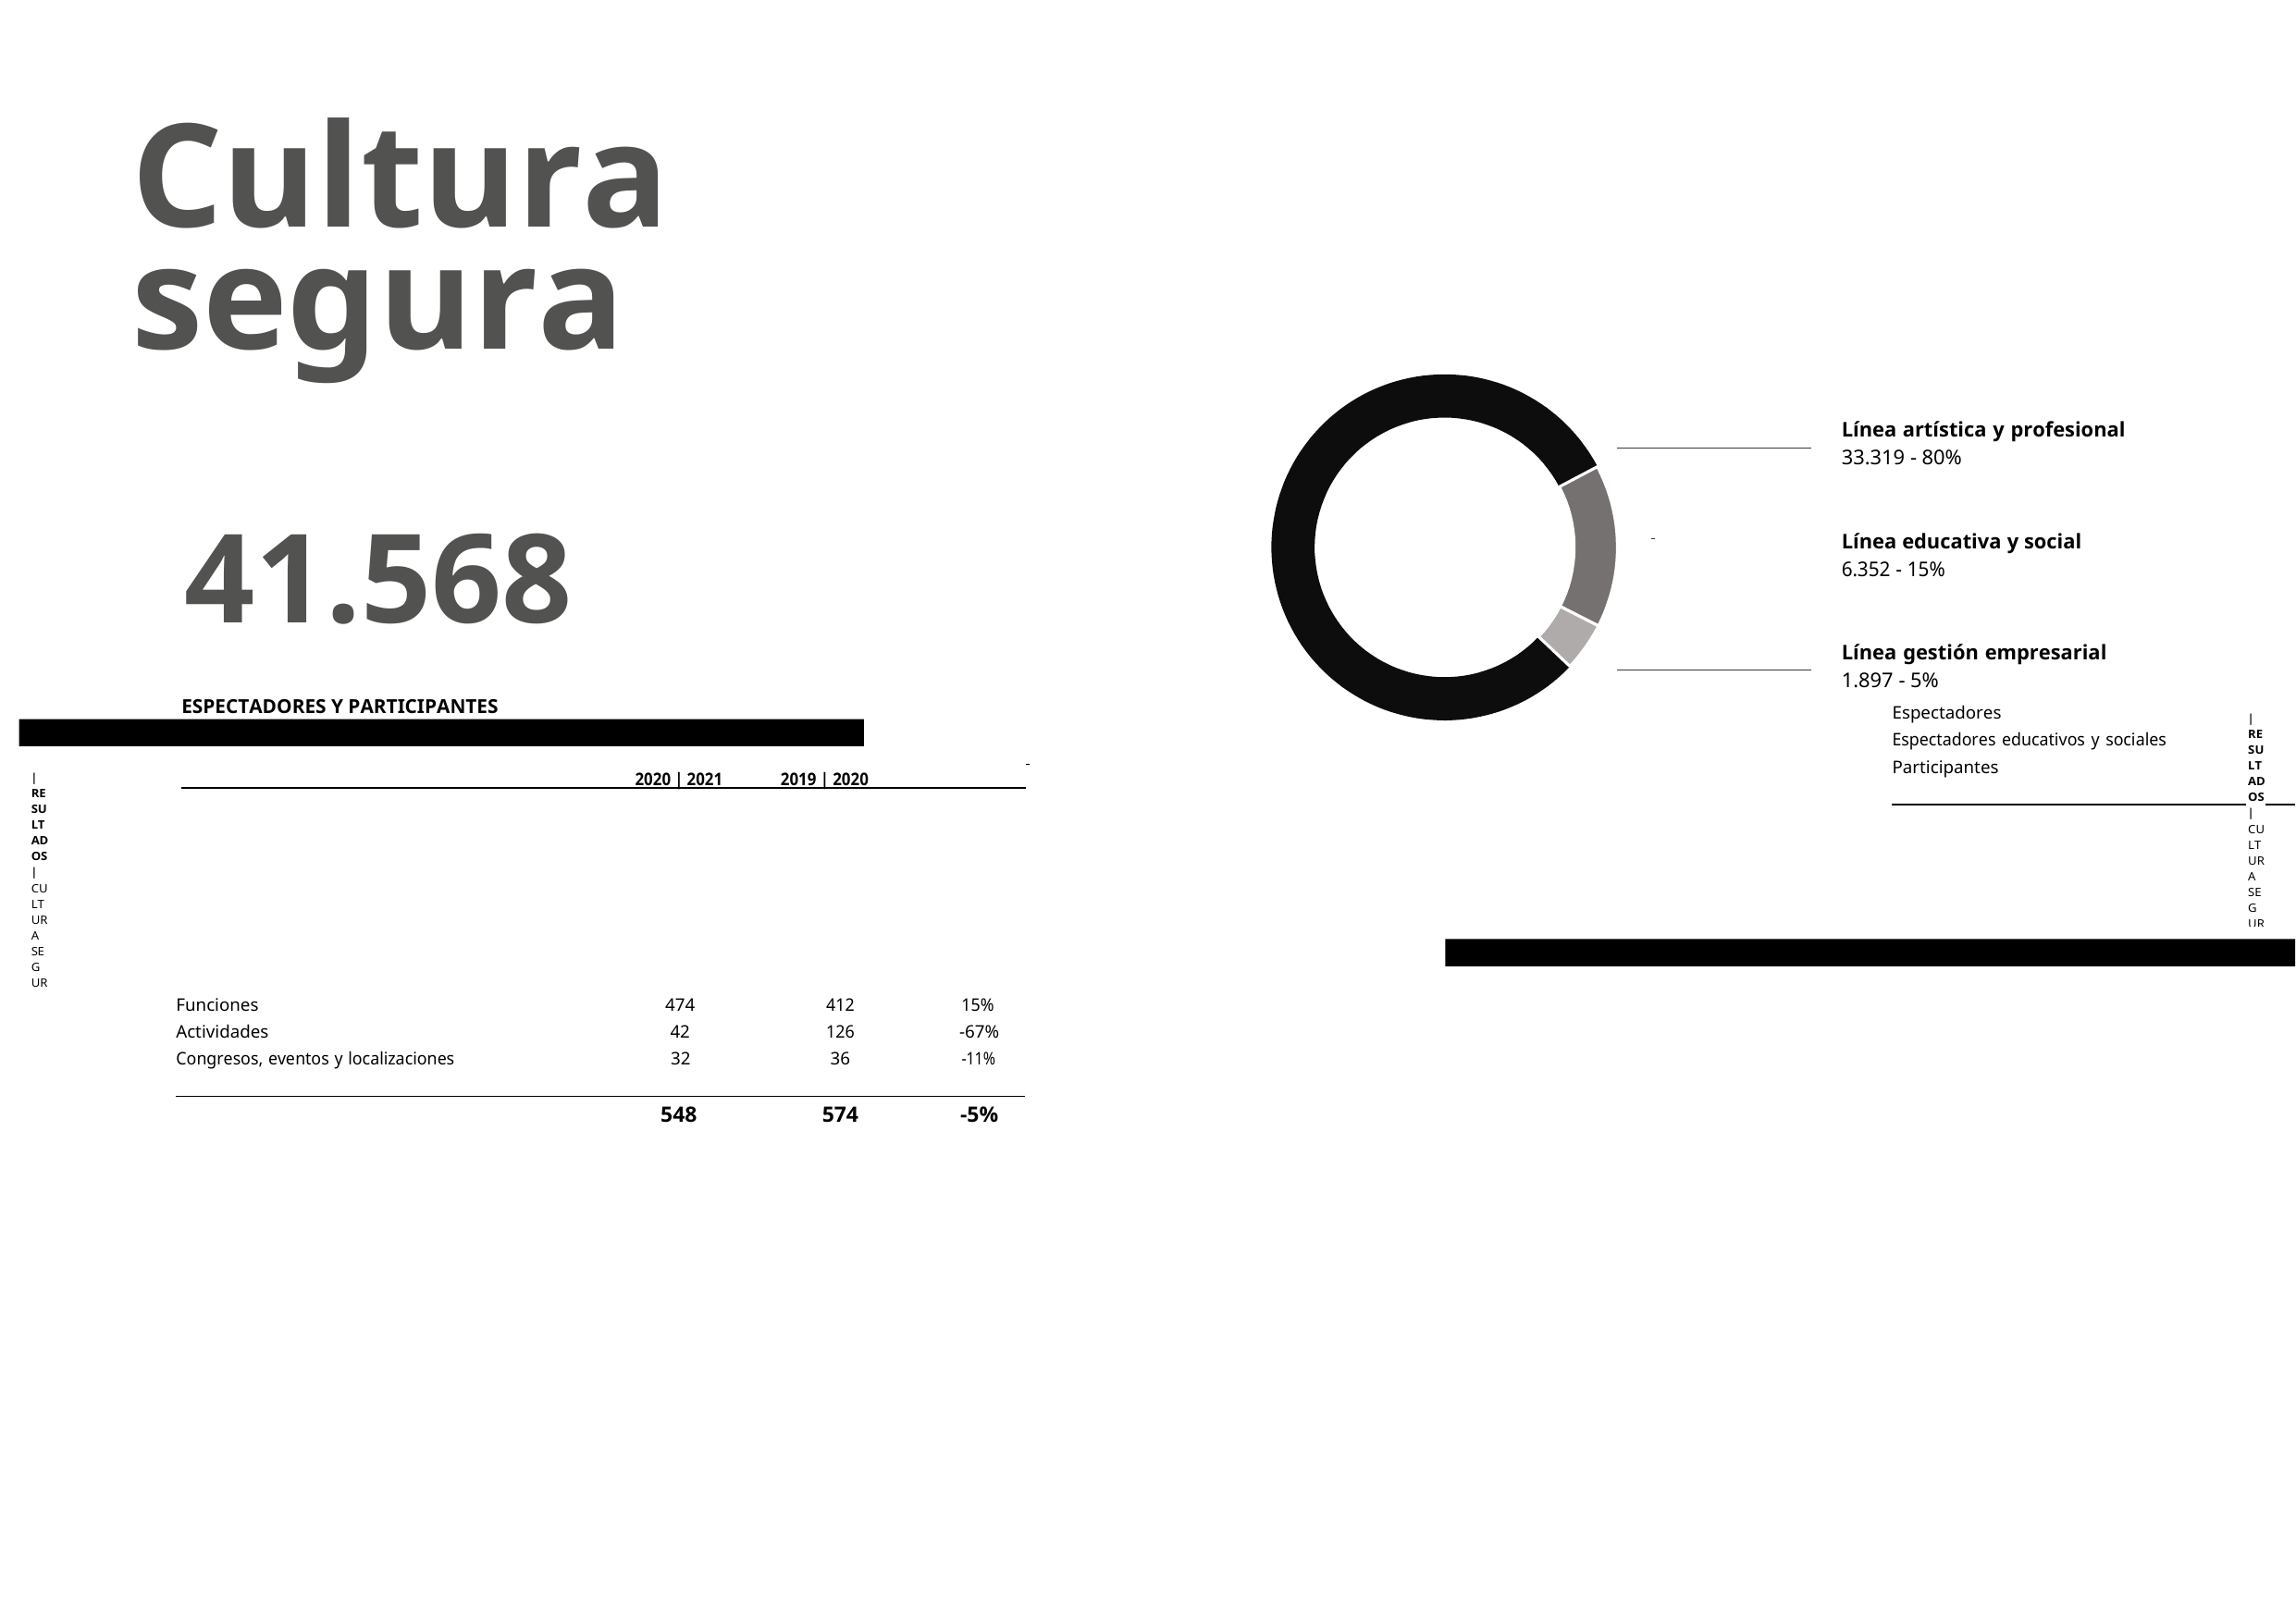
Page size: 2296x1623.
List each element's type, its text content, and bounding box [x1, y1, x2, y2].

subtitle Cultura segura [131, 117, 1030, 391]
table_cell [1892, 805, 2246, 838]
table_cell 32 [570, 1044, 760, 1096]
table_cell 36 [760, 1044, 907, 1096]
table_cell -11% [907, 1044, 1025, 1096]
text 1.897 - 5% [1842, 666, 2295, 693]
table_cell Actividades [176, 1017, 570, 1044]
text 41.568 [184, 491, 1030, 659]
table_cell Participantes [1892, 752, 2246, 804]
table_cell [2265, 752, 2277, 804]
text Línea educativa y social [1842, 526, 2295, 554]
text Línea gestión empresarial [1842, 638, 2295, 665]
table_cell 42 [570, 1017, 760, 1044]
table_header Funciones [176, 989, 570, 1017]
table_header Espectadores [1892, 696, 2277, 725]
table_cell 1.965 [2277, 752, 2295, 804]
text | RESULTADOS | CULTURA SEGURA [31, 769, 48, 986]
text | RESULTADOS | CULTURA SEGURA [2248, 710, 2265, 927]
table_cell Congresos, eventos y localizaciones [176, 1044, 570, 1096]
table_cell [2265, 805, 2277, 838]
table_cell -5% [907, 1097, 1025, 1130]
table_cell 126 [760, 1017, 907, 1044]
table_header 412 [760, 989, 907, 1017]
table_header 474 [570, 989, 760, 1017]
text 2020 | 2021 2019 | 2020 [181, 744, 1030, 791]
table_cell 2.827 [2277, 725, 2295, 752]
table_header 36.776 [2277, 696, 2295, 725]
text ESPECTADORES Y PARTICIPANTES [181, 693, 1030, 719]
text 33.319 - 80% [1842, 443, 2295, 471]
table_cell Espectadores educativos y sociales [1892, 725, 2246, 752]
text [29, 767, 48, 986]
text 6.352 - 15% [1842, 554, 2295, 582]
table_cell 41.568 [2277, 805, 2295, 838]
table_header 15% [907, 989, 1025, 1017]
table_cell 574 [760, 1097, 907, 1130]
table_cell -67% [907, 1017, 1025, 1044]
table_cell [176, 1097, 570, 1130]
table_cell 548 [570, 1097, 760, 1130]
text Línea artística y profesional [1842, 415, 2295, 443]
